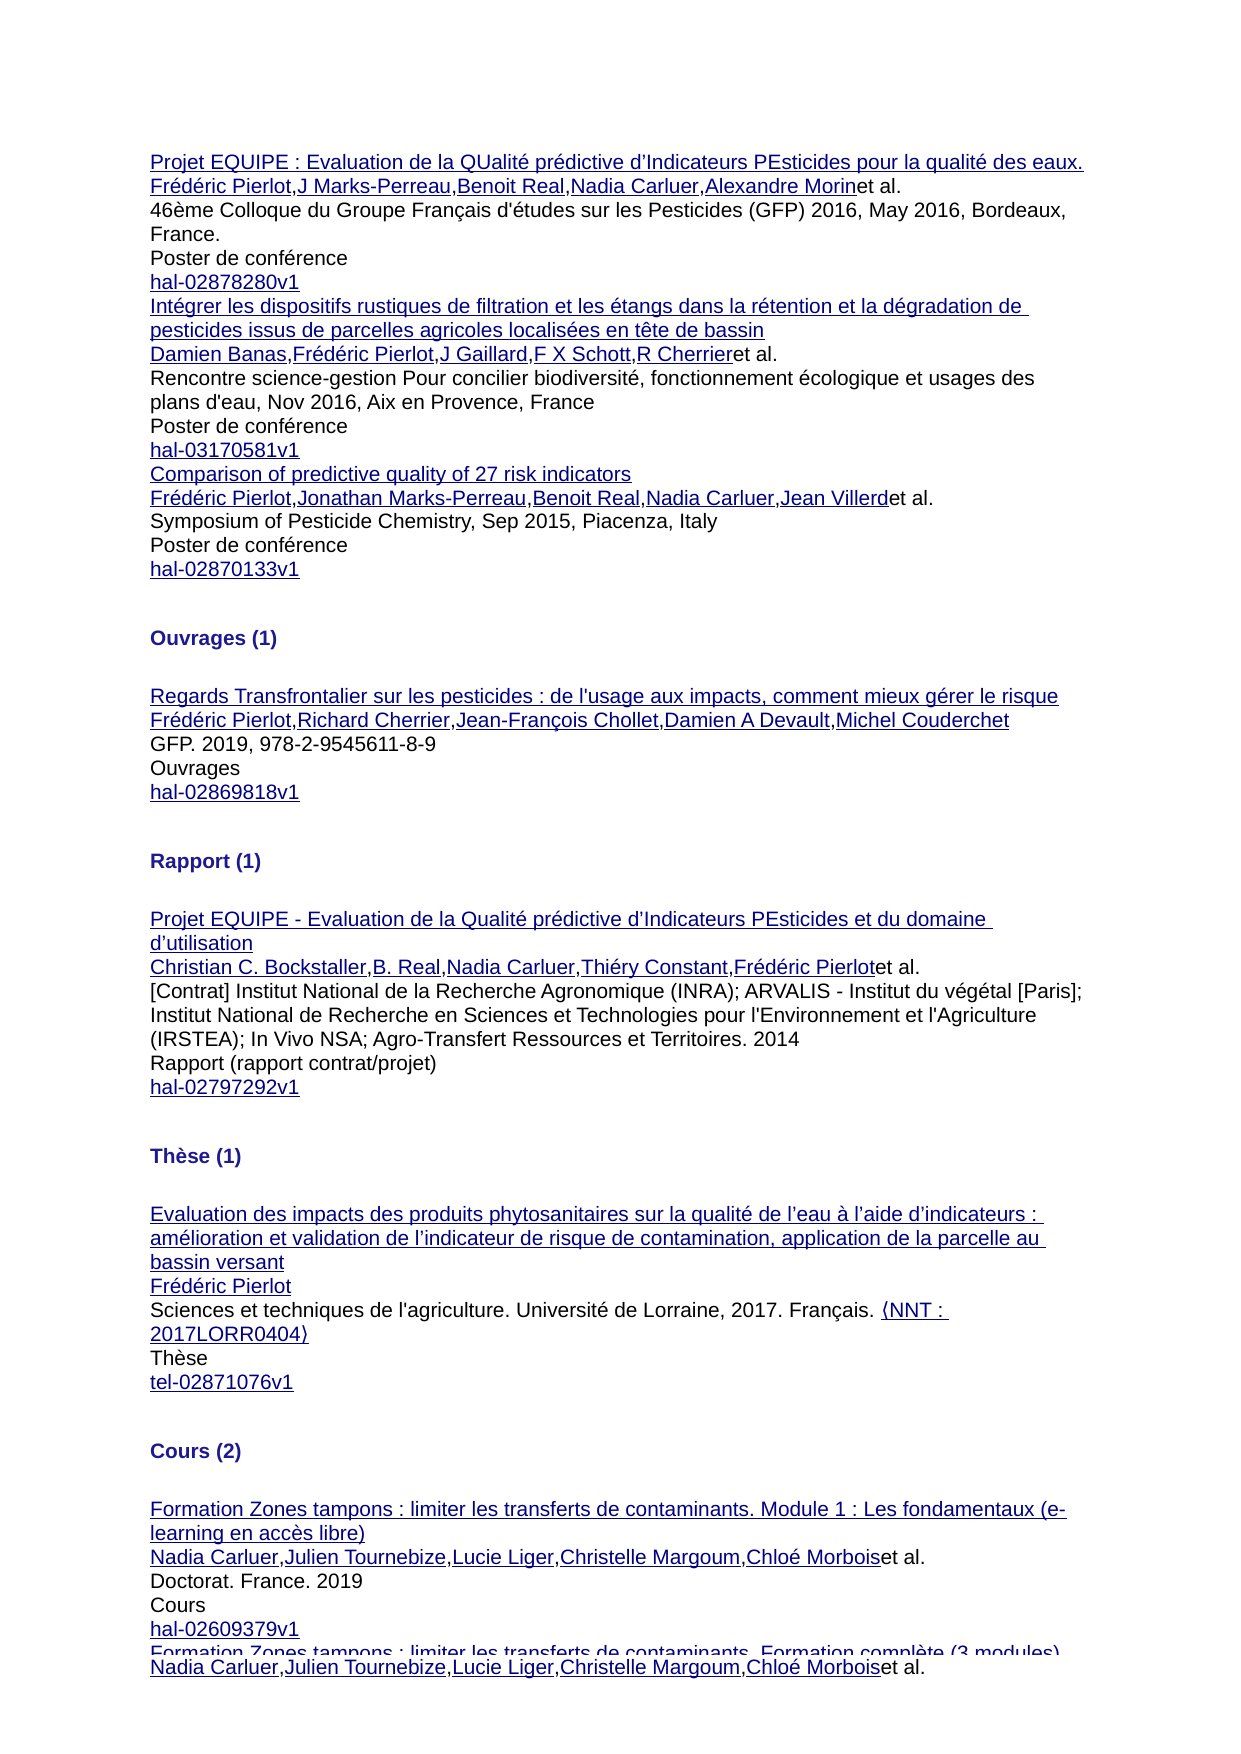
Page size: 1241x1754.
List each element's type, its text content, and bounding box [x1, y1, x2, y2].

table_cell Comparison of predictive quality of 27 risk indicators Frédéric Pierlot,Jonathan Marks-Perreau,Benoit Real,Nadia Carluer,Jean Villerdet al. Symposium of Pesticide Chemistry, Sep 2015, Piacenza, Italy Poster de conférence hal-02870133v1 [150, 461, 1090, 581]
table_cell Projet EQUIPE : Evaluation de la QUalité prédictive d’Indicateurs PEsticides pour la qualité des eaux. Frédéric Pierlot,J Marks-Perreau,Benoit Real,Nadia Carluer,Alexandre Morinet al. 46ème Colloque du Groupe Français d'études sur les Pesticides (GFP) 2016, May 2016, Bordeaux, France. Poster de conférence hal-02878280v1 [150, 150, 1090, 294]
table_header Regards Transfrontalier sur les pesticides : de l'usage aux impacts, comment mieux gérer le risque Frédéric Pierlot,Richard Cherrier,Jean-François Chollet,Damien A Devault,Michel Couderchet GFP. 2019, 978-2-9545611-8-9 Ouvrages hal-02869818v1 [150, 684, 1090, 804]
table_header Evaluation des impacts des produits phytosanitaires sur la qualité de l’eau à l’aide d’indicateurs : amélioration et validation de l’indicateur de risque de contamination, application de la parcelle au bassin versant Frédéric Pierlot Sciences et techniques de l'agriculture. Université de Lorraine, 2017. Français. ⟨NNT : 2017LORR0404⟩ Thèse tel-02871076v1 [150, 1202, 1090, 1394]
subtitle Cours (2) [150, 1438, 1090, 1462]
table_header Projet EQUIPE - Evaluation de la Qualité prédictive d’Indicateurs PEsticides et du domaine d’utilisation Christian C. Bockstaller,B. Real,Nadia Carluer,Thiéry Constant,Frédéric Pierlotet al. [Contrat] Institut National de la Recherche Agronomique (INRA); ARVALIS - Institut du végétal [Paris]; Institut National de Recherche en Sciences et Technologies pour l'Environnement et l'Agriculture (IRSTEA); In Vivo NSA; Agro-Transfert Ressources et Territoires. 2014 Rapport (rapport contrat/projet) hal-02797292v1 [150, 907, 1090, 1099]
table_cell Formation Zones tampons : limiter les transferts de contaminants. Formation complète (3 modules) Nadia Carluer,Julien Tournebize,Lucie Liger,Christelle Margoum,Chloé Morboiset al. [150, 1641, 1090, 1679]
subtitle Ouvrages (1) [150, 626, 1090, 650]
subtitle Rapport (1) [150, 849, 1090, 873]
subtitle Thèse (1) [150, 1144, 1090, 1168]
table_cell Intégrer les dispositifs rustiques de filtration et les étangs dans la rétention et la dégradation de pesticides issus de parcelles agricoles localisées en tête de bassin Damien Banas,Frédéric Pierlot,J Gaillard,F X Schott,R Cherrieret al. Rencontre science-gestion Pour concilier biodiversité, fonctionnement écologique et usages des plans d'eau, Nov 2016, Aix en Provence, France Poster de conférence hal-03170581v1 [150, 294, 1090, 461]
table_header Formation Zones tampons : limiter les transferts de contaminants. Module 1 : Les fondamentaux (e-learning en accès libre) Nadia Carluer,Julien Tournebize,Lucie Liger,Christelle Margoum,Chloé Morboiset al. Doctorat. France. 2019 Cours hal-02609379v1 [150, 1497, 1090, 1641]
